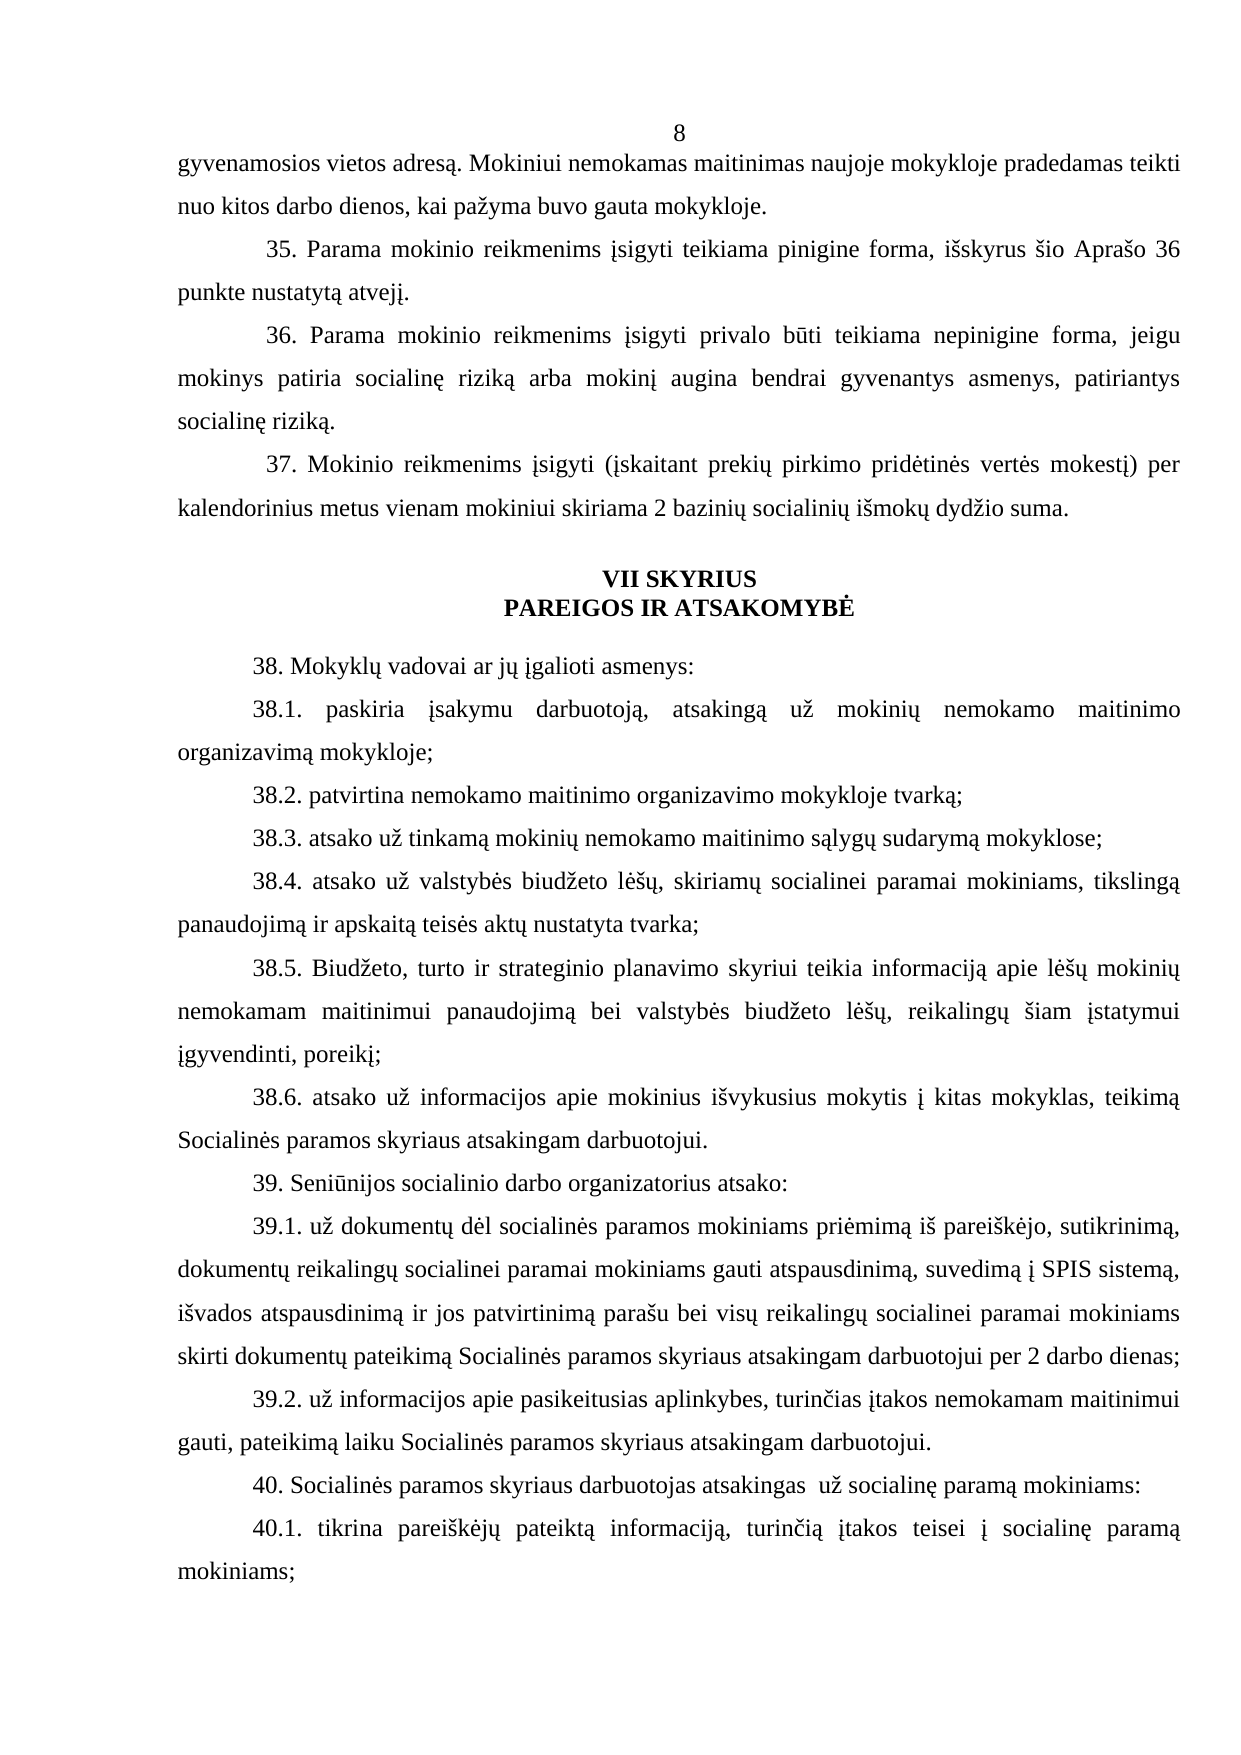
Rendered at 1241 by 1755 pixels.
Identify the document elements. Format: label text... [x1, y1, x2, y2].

text 40.1. tikrina pareiškėjų pateiktą informaciją, turinčią įtakos teisei į socialinę paramą mokiniams; [177, 1513, 1181, 1585]
text 37. Mokinio reikmenims įsigyti (įskaitant prekių pirkimo pridėtinės vertės mokestį) per kalendorinius metus vienam mokiniui skiriama 2 bazinių socialinių išmokų dydžio suma. [177, 449, 1181, 521]
text 40. Socialinės paramos skyriaus darbuotojas atsakingas už socialinę paramą mokiniams: [177, 1470, 1181, 1499]
text 38.3. atsako už tinkamą mokinių nemokamo maitinimo sąlygų sudarymą mokyklose; [177, 823, 1181, 852]
text 36. Parama mokinio reikmenims įsigyti privalo būti teikiama nepinigine forma, jeigu mokinys patiria socialinę riziką arba mokinį augina bendrai gyvenantys asmenys, patiriantys socialinę riziką. [177, 320, 1181, 435]
text 39.2. už informacijos apie pasikeitusias aplinkybes, turinčias įtakos nemokamam maitinimui gauti, pateikimą laiku Socialinės paramos skyriaus atsakingam darbuotojui. [177, 1384, 1181, 1456]
text 35. Parama mokinio reikmenims įsigyti teikiama pinigine forma, išskyrus šio Aprašo 36 punkte nustatytą atvejį. [177, 234, 1181, 306]
text 39.1. už dokumentų dėl socialinės paramos mokiniams priėmimą iš pareiškėjo, sutikrinimą, dokumentų reikalingų socialinei paramai mokiniams gauti atspausdinimą, suvedimą į SPIS sistemą, išvados atspausdinimą ir jos patvirtinimą parašu bei visų reikalingų socialinei paramai mokiniams skirti dokumentų pateikimą Socialinės paramos skyriaus atsakingam darbuotojui per 2 darbo dienas; [177, 1211, 1181, 1369]
text VII SKYRIUS [177, 564, 1181, 593]
text 38.5. Biudžeto, turto ir strateginio planavimo skyriui teikia informaciją apie lėšų mokinių nemokamam maitinimui panaudojimą bei valstybės biudžeto lėšų, reikalingų šiam įstatymui įgyvendinti, poreikį; [177, 953, 1181, 1068]
text PAREIGOS IR ATSAKOMYBĖ [177, 593, 1181, 622]
text 38. Mokyklų vadovai ar jų įgalioti asmenys: [177, 651, 1181, 679]
text 39. Seniūnijos socialinio darbo organizatorius atsako: [177, 1168, 1181, 1197]
text 38.2. patvirtina nemokamo maitinimo organizavimo mokykloje tvarką; [177, 780, 1181, 809]
text 38.6. atsako už informacijos apie mokinius išvykusius mokytis į kitas mokyklas, teikimą Socialinės paramos skyriaus atsakingam darbuotojui. [177, 1082, 1181, 1154]
text 38.1. paskiria įsakymu darbuotoją, atsakingą už mokinių nemokamo maitinimo organizavimą mokykloje; [177, 694, 1181, 766]
text 38.4. atsako už valstybės biudžeto lėšų, skiriamų socialinei paramai mokiniams, tikslingą panaudojimą ir apskaitą teisės aktų nustatyta tvarka; [177, 866, 1181, 938]
text gyvenamosios vietos adresą. Mokiniui nemokamas maitinimas naujoje mokykloje pradedamas teikti nuo kitos darbo dienos, kai pažyma buvo gauta mokykloje. [177, 148, 1181, 219]
